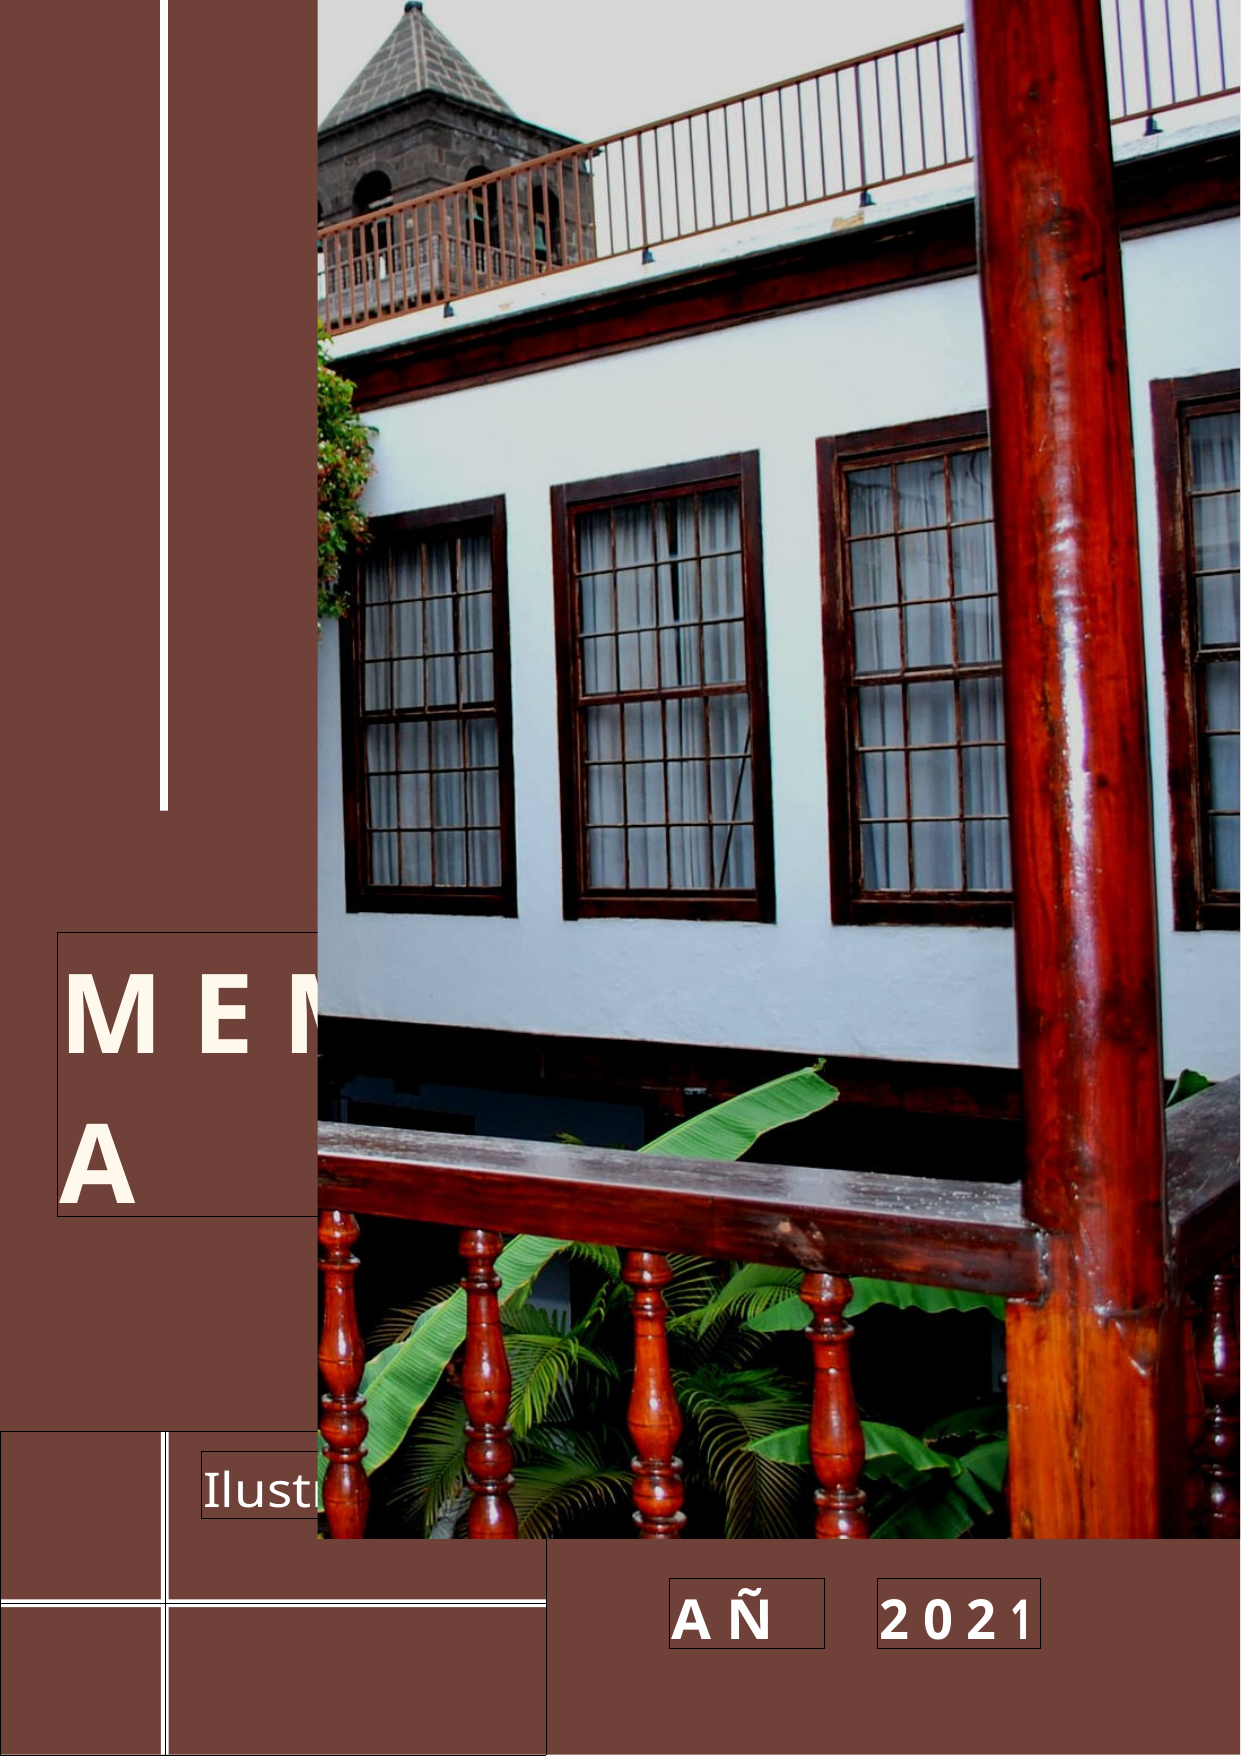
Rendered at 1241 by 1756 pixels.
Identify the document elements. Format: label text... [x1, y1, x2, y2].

text A Ñ O [686, 1607, 696, 1623]
text 2 0 2 1 [879, 1581, 1040, 1648]
text M E M O R I A [59, 935, 317, 1216]
text Ilustre Colegio de Abogados de Las Palmas [203, 1456, 317, 1518]
text A Ñ O [671, 1581, 824, 1648]
text M E M O R I A [87, 1138, 107, 1170]
picture [317, 0, 1241, 1539]
